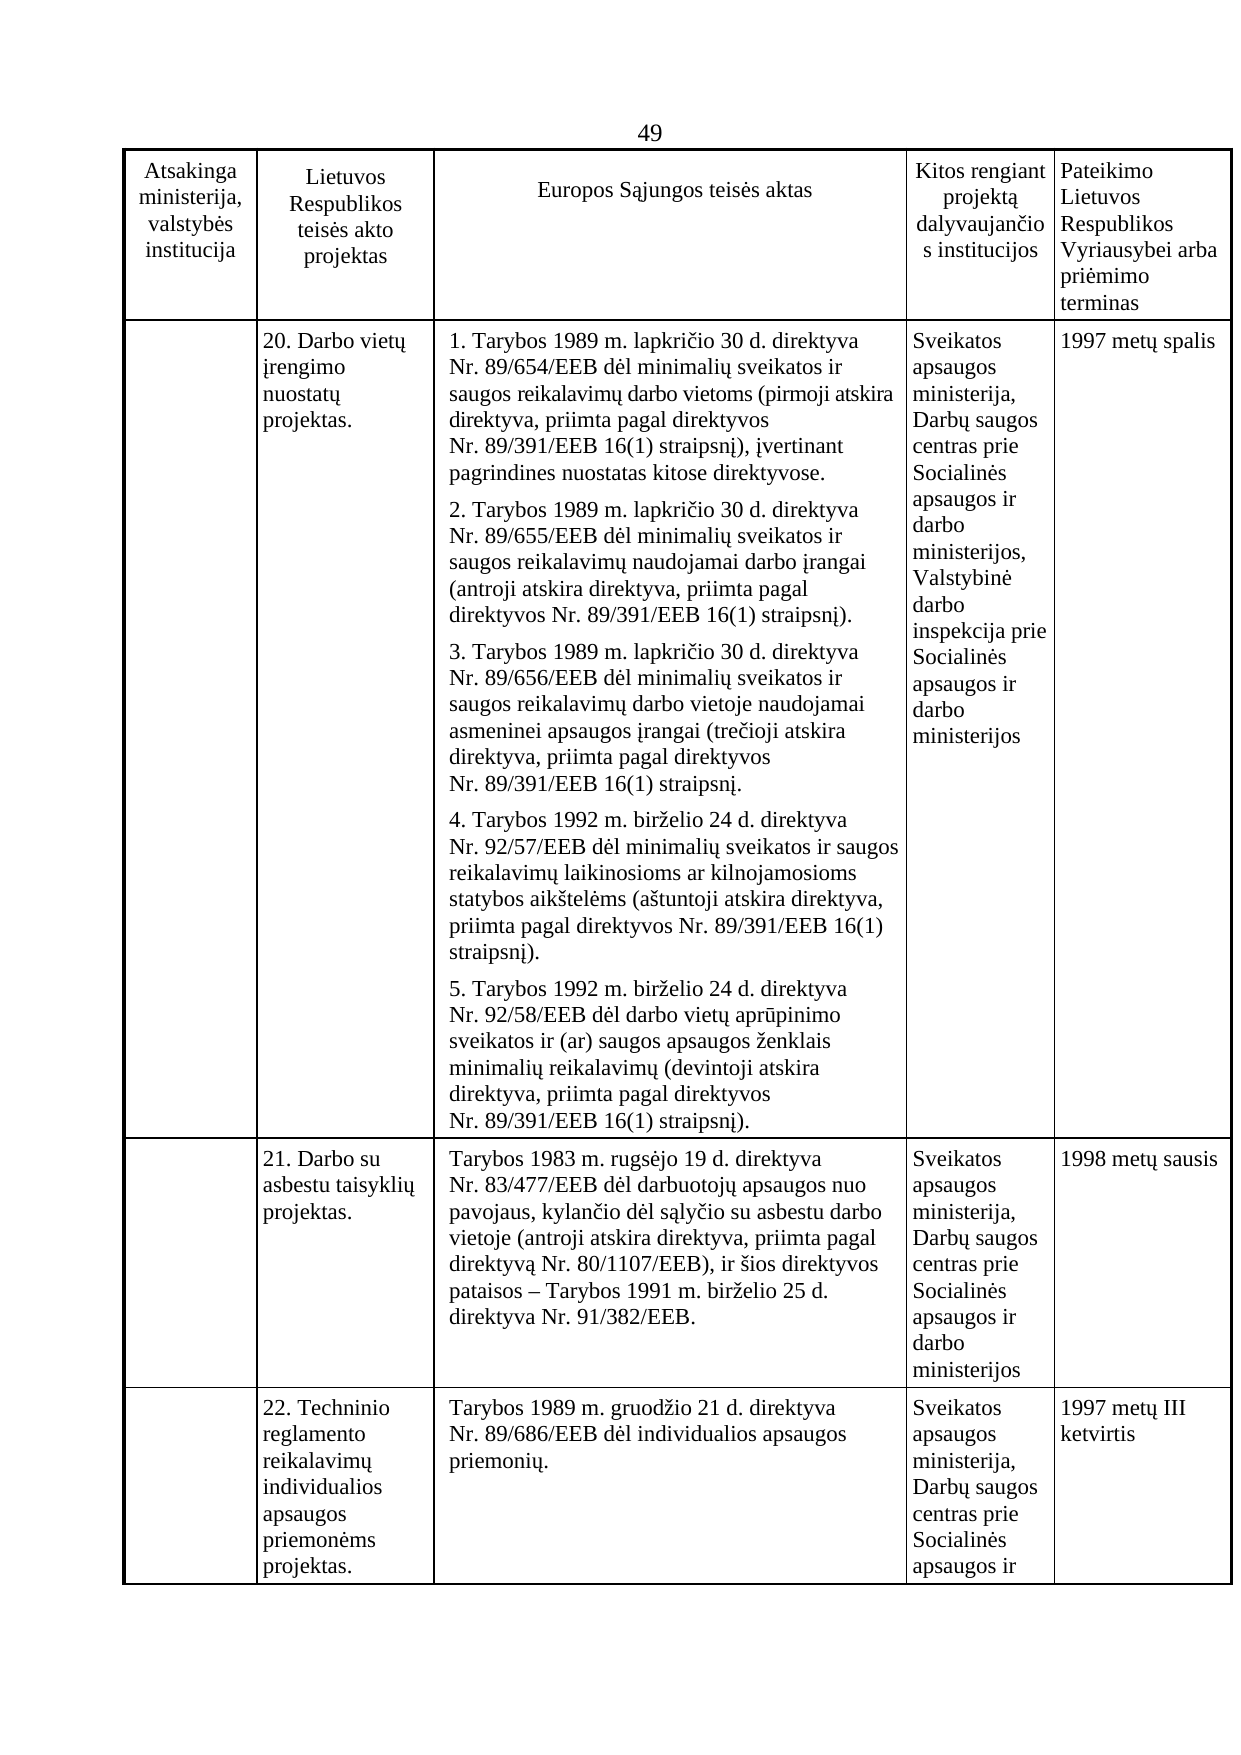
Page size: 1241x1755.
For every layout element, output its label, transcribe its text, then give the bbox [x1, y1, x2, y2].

table_cell [126, 321, 256, 1137]
table_cell Sveikatos apsaugos ministerija, Darbų saugos centras prie Socialinės apsaugos ir [907, 1388, 1054, 1583]
table_cell 21. Darbo su asbestu taisyklių projektas. [258, 1139, 433, 1386]
table_header Pateikimo Lietuvos Respublikos Vyriausybei arba priėmimo terminas [1055, 151, 1230, 319]
table_header Lietuvos Respublikos teisės akto projektas [258, 151, 433, 319]
table_cell [126, 1139, 256, 1386]
table_cell [126, 1388, 256, 1583]
table_cell Sveikatos apsaugos ministerija, Darbų saugos centras prie Socialinės apsaugos ir darbo ministerijos, Valstybinė darbo inspekcija prie Socialinės apsaugos ir darbo ministerijos [907, 321, 1054, 1137]
table_cell 20. Darbo vietų įrengimo nuostatų projektas. [258, 321, 433, 1137]
table_cell Tarybos 1983 m. rugsėjo 19 d. direktyva Nr. 83/477/EEB dėl darbuotojų apsaugos nuo pavojaus, kylančio dėl sąlyčio su asbestu darbo vietoje (antroji atskira direktyva, priimta pagal direktyvą Nr. 80/1107/EEB), ir šios direktyvos pataisos – Tarybos 1991 m. birželio 25 d. direktyva Nr. 91/382/EEB. [435, 1139, 906, 1386]
table_cell 22. Techninio reglamento reikalavimų individualios apsaugos priemonėms projektas. [258, 1388, 433, 1583]
table_header Atsakinga ministerija, valstybės institucija [126, 151, 256, 319]
table_cell 1997 metų III ketvirtis [1055, 1388, 1230, 1583]
table_cell 1997 metų spalis [1055, 321, 1230, 1137]
table_header Europos Sąjungos teisės aktas [435, 151, 906, 319]
table_header Kitos rengiant projektą dalyvaujančios institucijos [907, 151, 1054, 319]
table_cell 1. Tarybos 1989 m. lapkričio 30 d. direktyva Nr. 89/654/EEB dėl minimalių sveikatos ir saugos reikalavimų darbo vietoms (pirmoji atskira direktyva, priimta pagal direktyvos Nr. 89/391/EEB 16(1) straipsnį), įvertinant pagrindines nuostatas kitose direktyvose. 2. Tarybos 1989 m. lapkričio 30 d. direktyva Nr. 89/655/EEB dėl minimalių sveikatos ir saugos reikalavimų naudojamai darbo įrangai (antroji atskira direktyva, priimta pagal direktyvos Nr. 89/391/EEB 16(1) straipsnį). 3. Tarybos 1989 m. lapkričio 30 d. direktyva Nr. 89/656/EEB dėl minimalių sveikatos ir saugos reikalavimų darbo vietoje naudojamai asmeninei apsaugos įrangai (trečioji atskira direktyva, priimta pagal direktyvos Nr. 89/391/EEB 16(1) straipsnį. 4. Tarybos 1992 m. birželio 24 d. direktyva Nr. 92/57/EEB dėl minimalių sveikatos ir saugos reikalavimų laikinosioms ar kilnojamosioms statybos aikštelėms (aštuntoji atskira direktyva, priimta pagal direktyvos Nr. 89/391/EEB 16(1) straipsnį). 5. Tarybos 1992 m. birželio 24 d. direktyva Nr. 92/58/EEB dėl darbo vietų aprūpinimo sveikatos ir (ar) saugos apsaugos ženklais minimalių reikalavimų (devintoji atskira direktyva, priimta pagal direktyvos Nr. 89/391/EEB 16(1) straipsnį). [435, 321, 906, 1137]
table_cell 1998 metų sausis [1055, 1139, 1230, 1386]
table_cell Sveikatos apsaugos ministerija, Darbų saugos centras prie Socialinės apsaugos ir darbo ministerijos [907, 1139, 1054, 1386]
table_cell Tarybos 1989 m. gruodžio 21 d. direktyva Nr. 89/686/EEB dėl individualios apsaugos priemonių. [435, 1388, 906, 1583]
